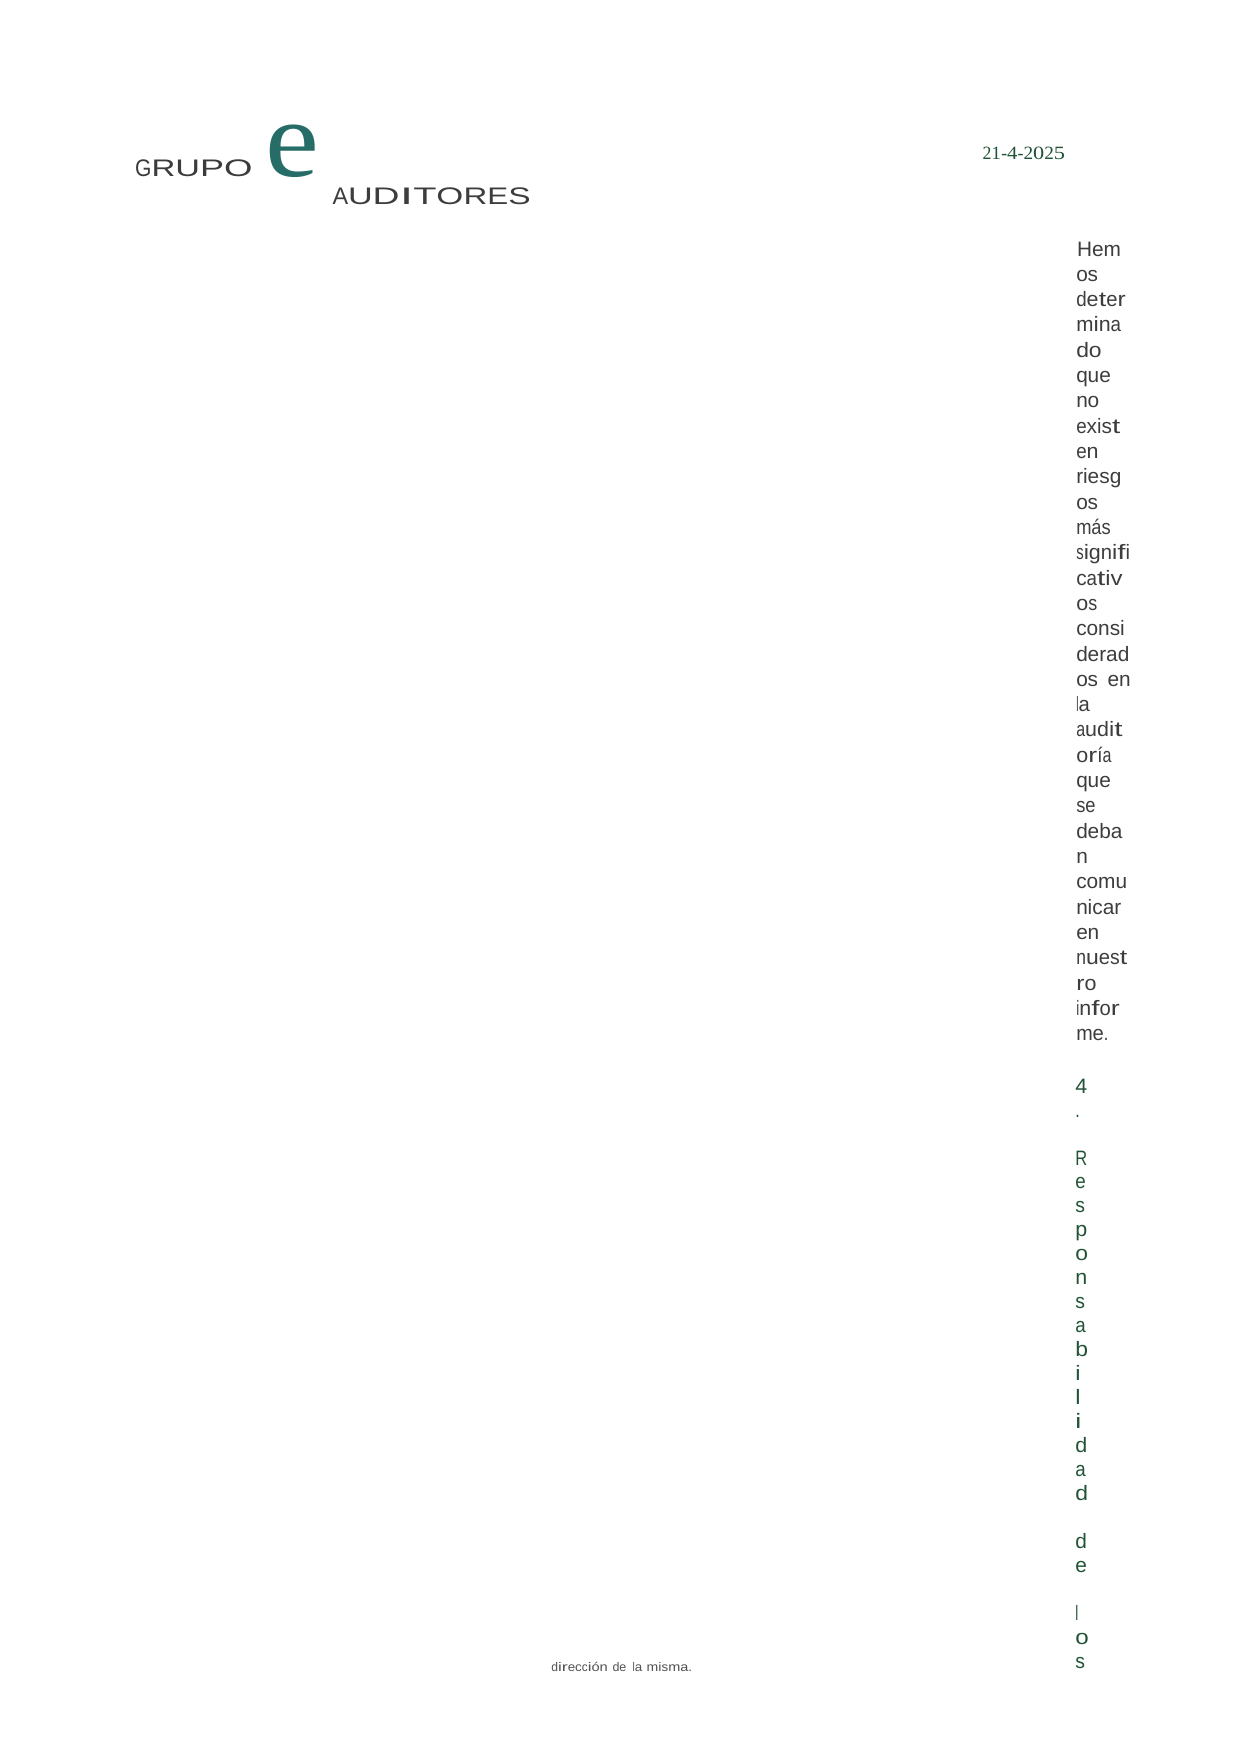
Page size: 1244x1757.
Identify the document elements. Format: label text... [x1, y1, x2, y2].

text 21-4-2025 [982, 142, 1144, 164]
text AUDITORES [332, 182, 537, 209]
text Hemos determinado que no existen riesgos más significativos considerados en la auditoría que se deban comunicar en nuestro informe. [1076, 236, 1130, 1045]
